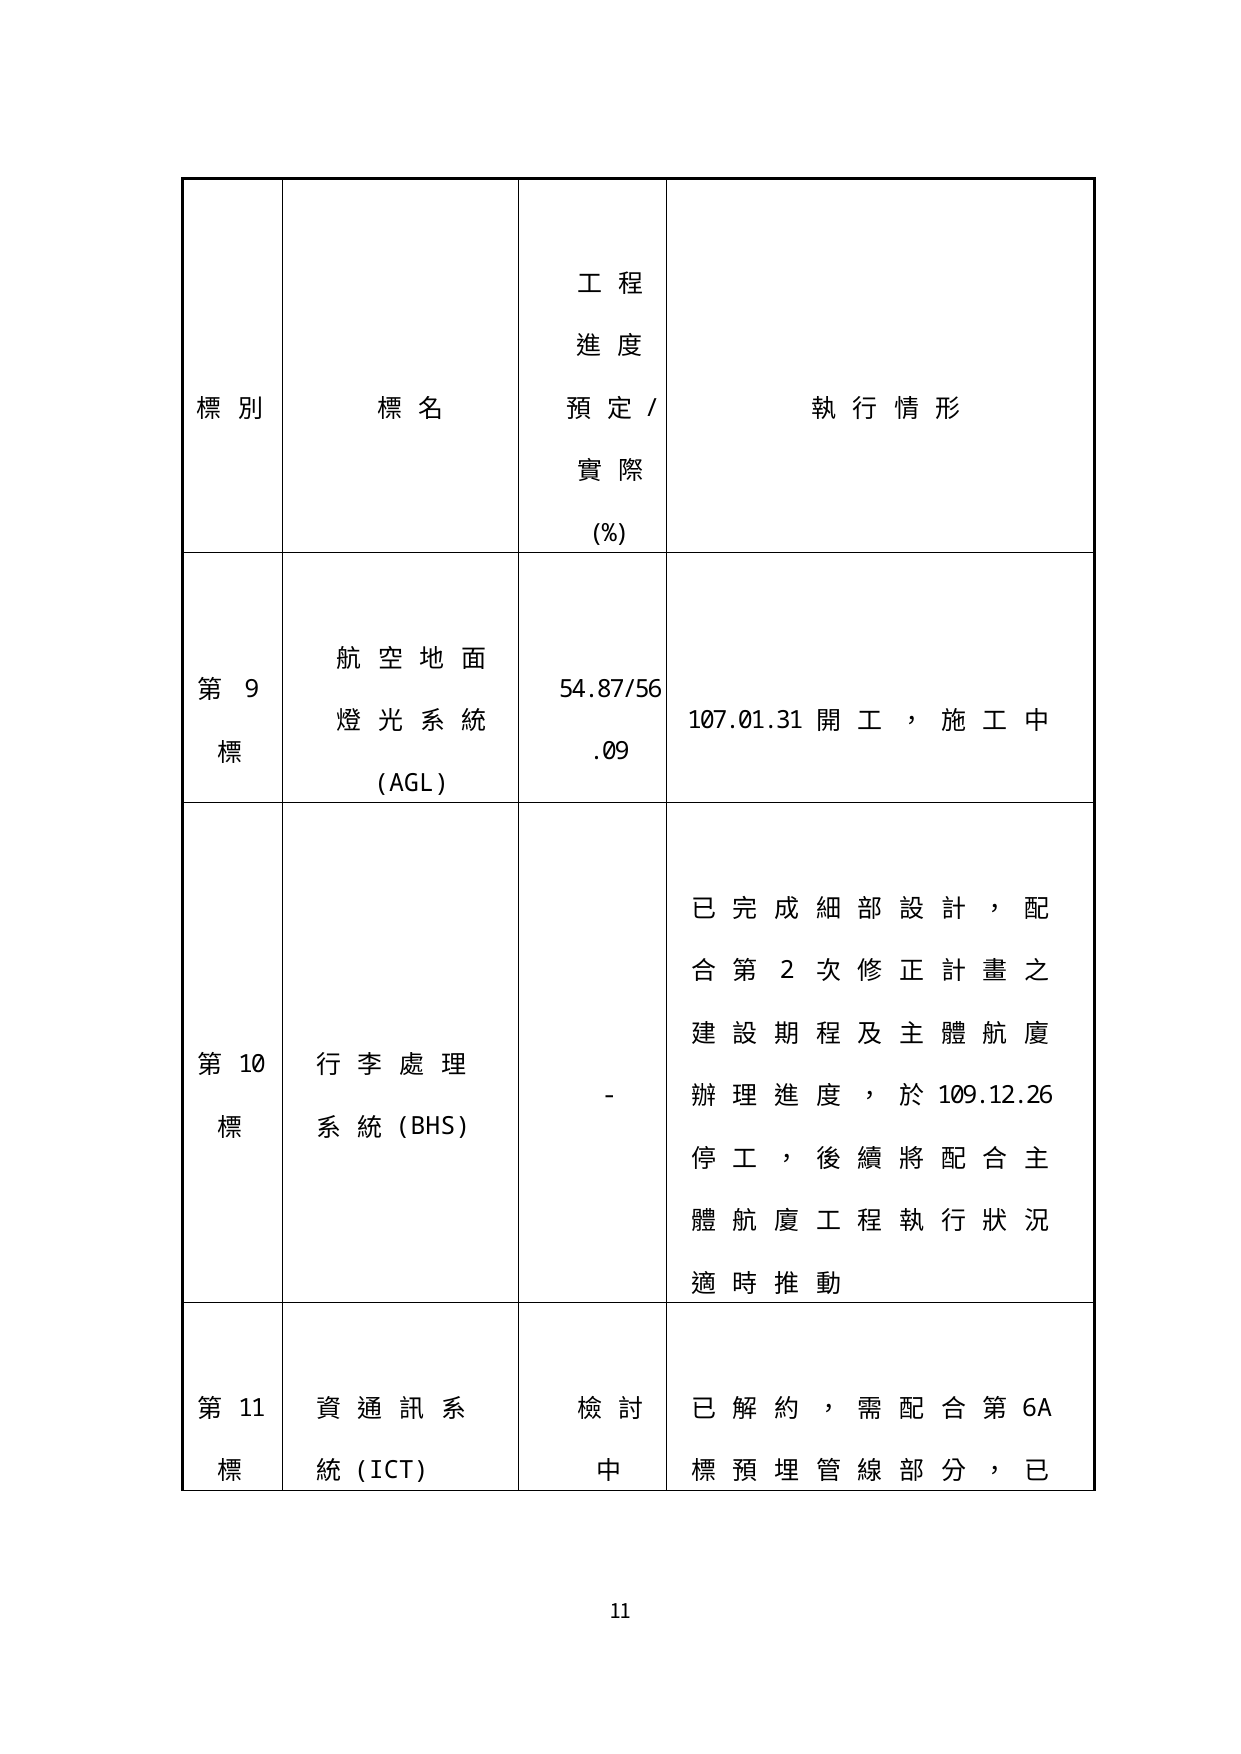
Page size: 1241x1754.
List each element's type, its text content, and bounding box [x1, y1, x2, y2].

table_cell 已解約，需配合第6A標預埋管線部分，已 [667, 1303, 1093, 1490]
table_cell 54.87/56.09 [519, 553, 666, 802]
table_cell 已完成細部設計，配合第2次修正計畫之建設期程及主體航廈辦理進度，於109.12.26停工，後續將配合主體航廈工程執行狀況適時推動 [667, 803, 1093, 1302]
table_cell 第10標 [184, 803, 282, 1302]
table_cell 資通訊系統(ICT) [283, 1303, 518, 1490]
table_cell 第11標 [184, 1303, 282, 1490]
table_header 執行情形 [667, 180, 1093, 552]
table_cell 行李處理系統(BHS) [283, 803, 518, 1302]
table_cell - [519, 803, 666, 1302]
table_cell 航空地面燈光系統(AGL) [283, 553, 518, 802]
table_header 標別 [184, 180, 282, 552]
table_header 標名 [283, 180, 518, 552]
table_header 工程進度 預定/實際(%) [519, 180, 666, 552]
table_cell 檢討中 [519, 1303, 666, 1490]
table_cell 第9標 [184, 553, 282, 802]
table_cell 107.01.31開工，施工中 [667, 553, 1093, 802]
